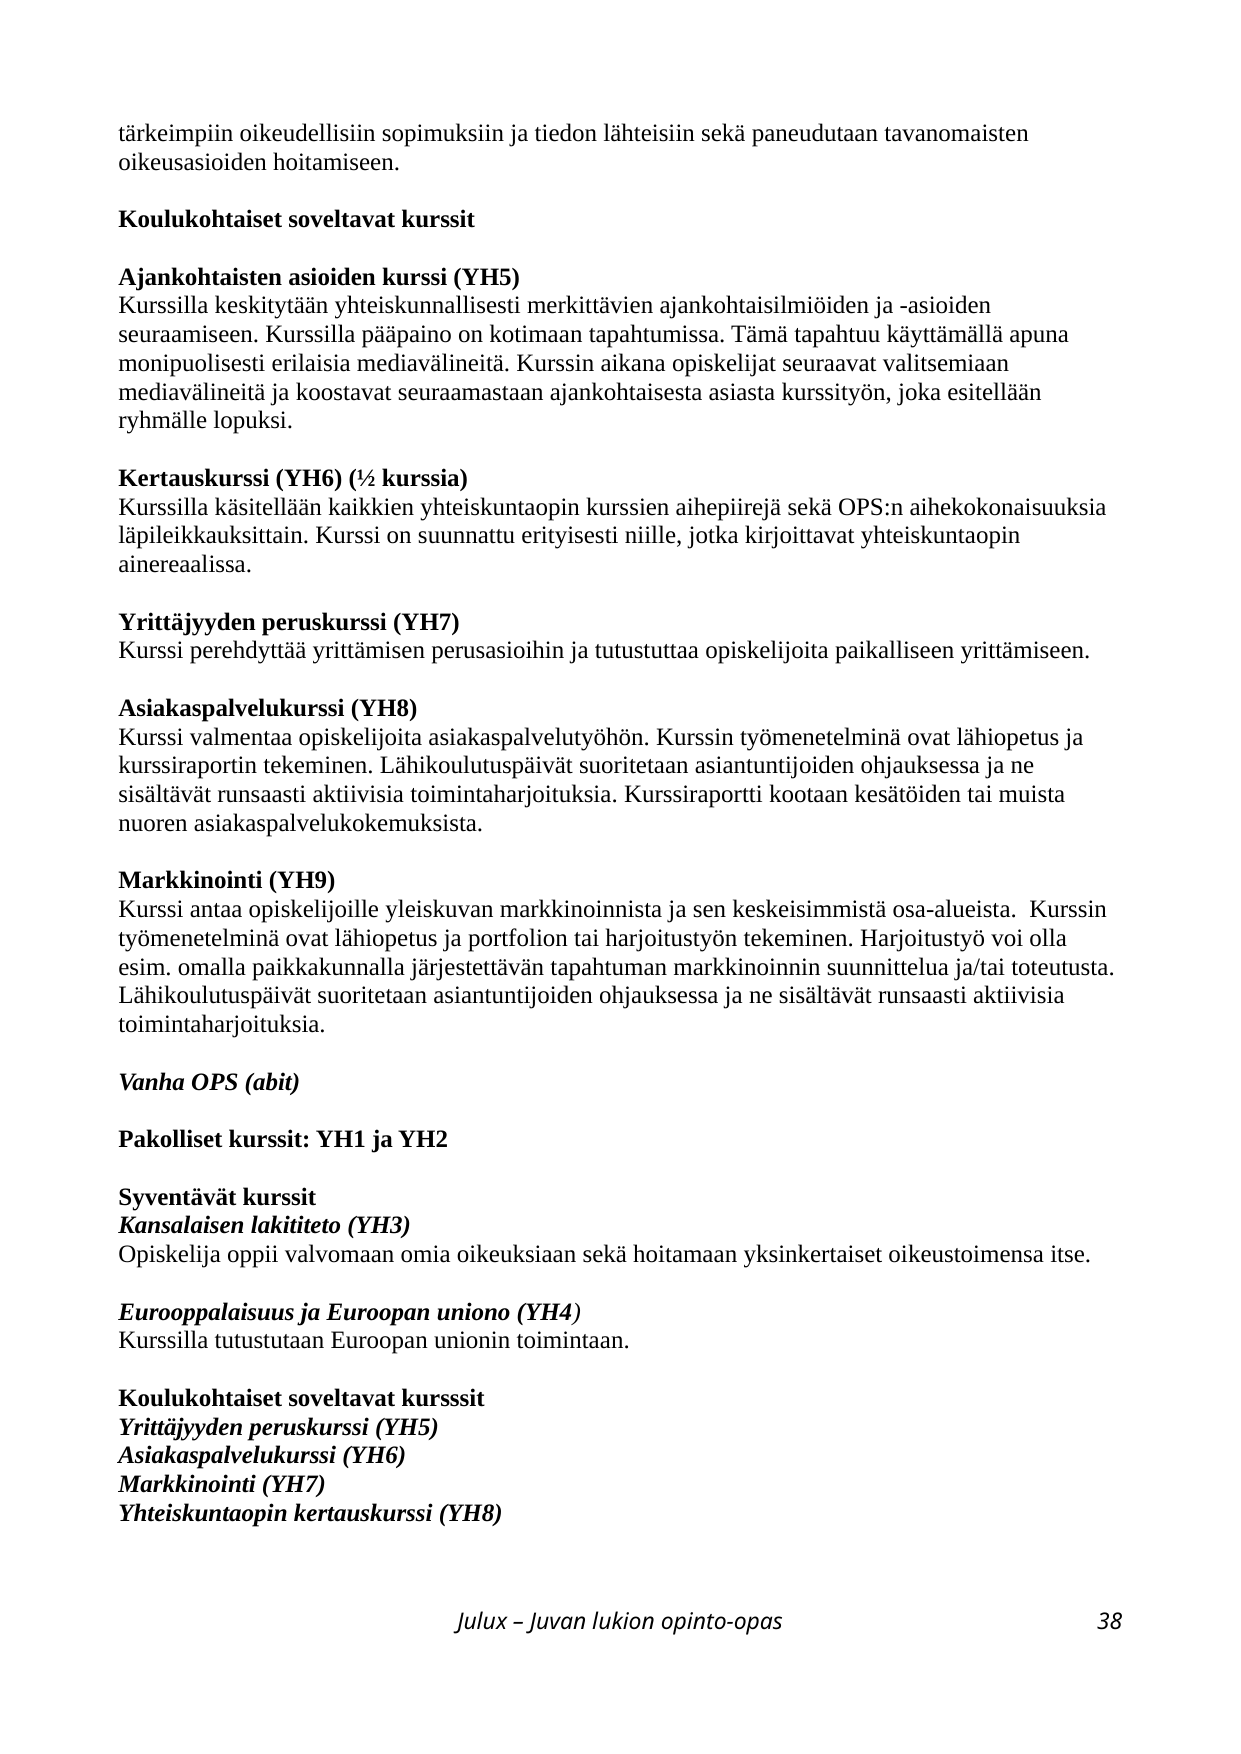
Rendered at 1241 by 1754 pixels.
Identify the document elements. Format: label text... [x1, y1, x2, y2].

text Koulukohtaiset soveltavat kursssit [118, 1383, 1122, 1412]
text Opiskelija oppii valvomaan omia oikeuksiaan sekä hoitamaan yksinkertaiset oikeustoimensa itse. [118, 1239, 1122, 1268]
text Asiakaspalvelukurssi (YH8) [118, 693, 1122, 722]
text Kurssilla tutustutaan Euroopan unionin toimintaan. [118, 1326, 1122, 1354]
text Kurssi valmentaa opiskelijoita asiakaspalvelutyöhön. Kurssin työmenetelminä ovat lähiopetus ja kurssiraportin tekeminen. Lähikoulutuspäivät suoritetaan asiantuntijoiden ohjauksessa ja ne sisältävät runsaasti aktiivisia toimintaharjoituksia. Kurssiraportti kootaan kesätöiden tai muista nuoren asiakaspalvelukokemuksista. [118, 722, 1122, 837]
text Kansalaisen lakititeto (YH3) [118, 1211, 1122, 1239]
text Koulukohtaiset soveltavat kurssit [118, 204, 1122, 233]
text Kertauskurssi (YH6) (½ kurssia) [118, 463, 1122, 492]
text Yhteiskuntaopin kertauskurssi (YH8) [118, 1498, 1122, 1527]
text Vanha OPS (abit) [118, 1067, 1122, 1096]
text tärkeimpiin oikeudellisiin sopimuksiin ja tiedon lähteisiin sekä paneudutaan tavanomaisten oikeusasioiden hoitamiseen. [118, 118, 1122, 176]
text Ajankohtaisten asioiden kurssi (YH5) [118, 262, 1122, 291]
text Markkinointi (YH9) [118, 866, 1122, 894]
text Syventävät kurssit [118, 1182, 1122, 1211]
text Kurssilla keskitytään yhteiskunnallisesti merkittävien ajankohtaisilmiöiden ja -asioiden seuraamiseen. Kurssilla pääpaino on kotimaan tapahtumissa. Tämä tapahtuu käyttämällä apuna monipuolisesti erilaisia mediavälineitä. Kurssin aikana opiskelijat seuraavat valitsemiaan mediavälineitä ja koostavat seuraamastaan ajankohtaisesta asiasta kurssityön, joka esitellään ryhmälle lopuksi. [118, 291, 1122, 434]
text Kurssi perehdyttää yrittämisen perusasioihin ja tutustuttaa opiskelijoita paikalliseen yrittämiseen. [118, 636, 1122, 664]
text Pakolliset kurssit: YH1 ja YH2 [118, 1124, 1122, 1153]
text Eurooppalaisuus ja Euroopan uniono (YH4) [118, 1297, 1122, 1326]
text Asiakaspalvelukurssi (YH6) [118, 1441, 1122, 1469]
text Lähikoulutuspäivät suoritetaan asiantuntijoiden ohjauksessa ja ne sisältävät runsaasti aktiivisia toimintaharjoituksia. [118, 981, 1122, 1038]
text Kurssi antaa opiskelijoille yleiskuvan markkinoinnista ja sen keskeisimmistä osa-alueista. Kurssin työmenetelminä ovat lähiopetus ja portfolion tai harjoitustyön tekeminen. Harjoitustyö voi olla esim. omalla paikkakunnalla järjestettävän tapahtuman markkinoinnin suunnittelua ja/tai toteutusta. [118, 894, 1122, 981]
text Markkinointi (YH7) [118, 1469, 1122, 1498]
text Yrittäjyyden peruskurssi (YH5) [118, 1412, 1122, 1441]
text Yrittäjyyden peruskurssi (YH7) [118, 607, 1122, 636]
text Kurssilla käsitellään kaikkien yhteiskuntaopin kurssien aihepiirejä sekä OPS:n aihekokonaisuuksia läpileikkauksittain. Kurssi on suunnattu erityisesti niille, jotka kirjoittavat yhteiskuntaopin ainereaalissa. [118, 492, 1122, 578]
